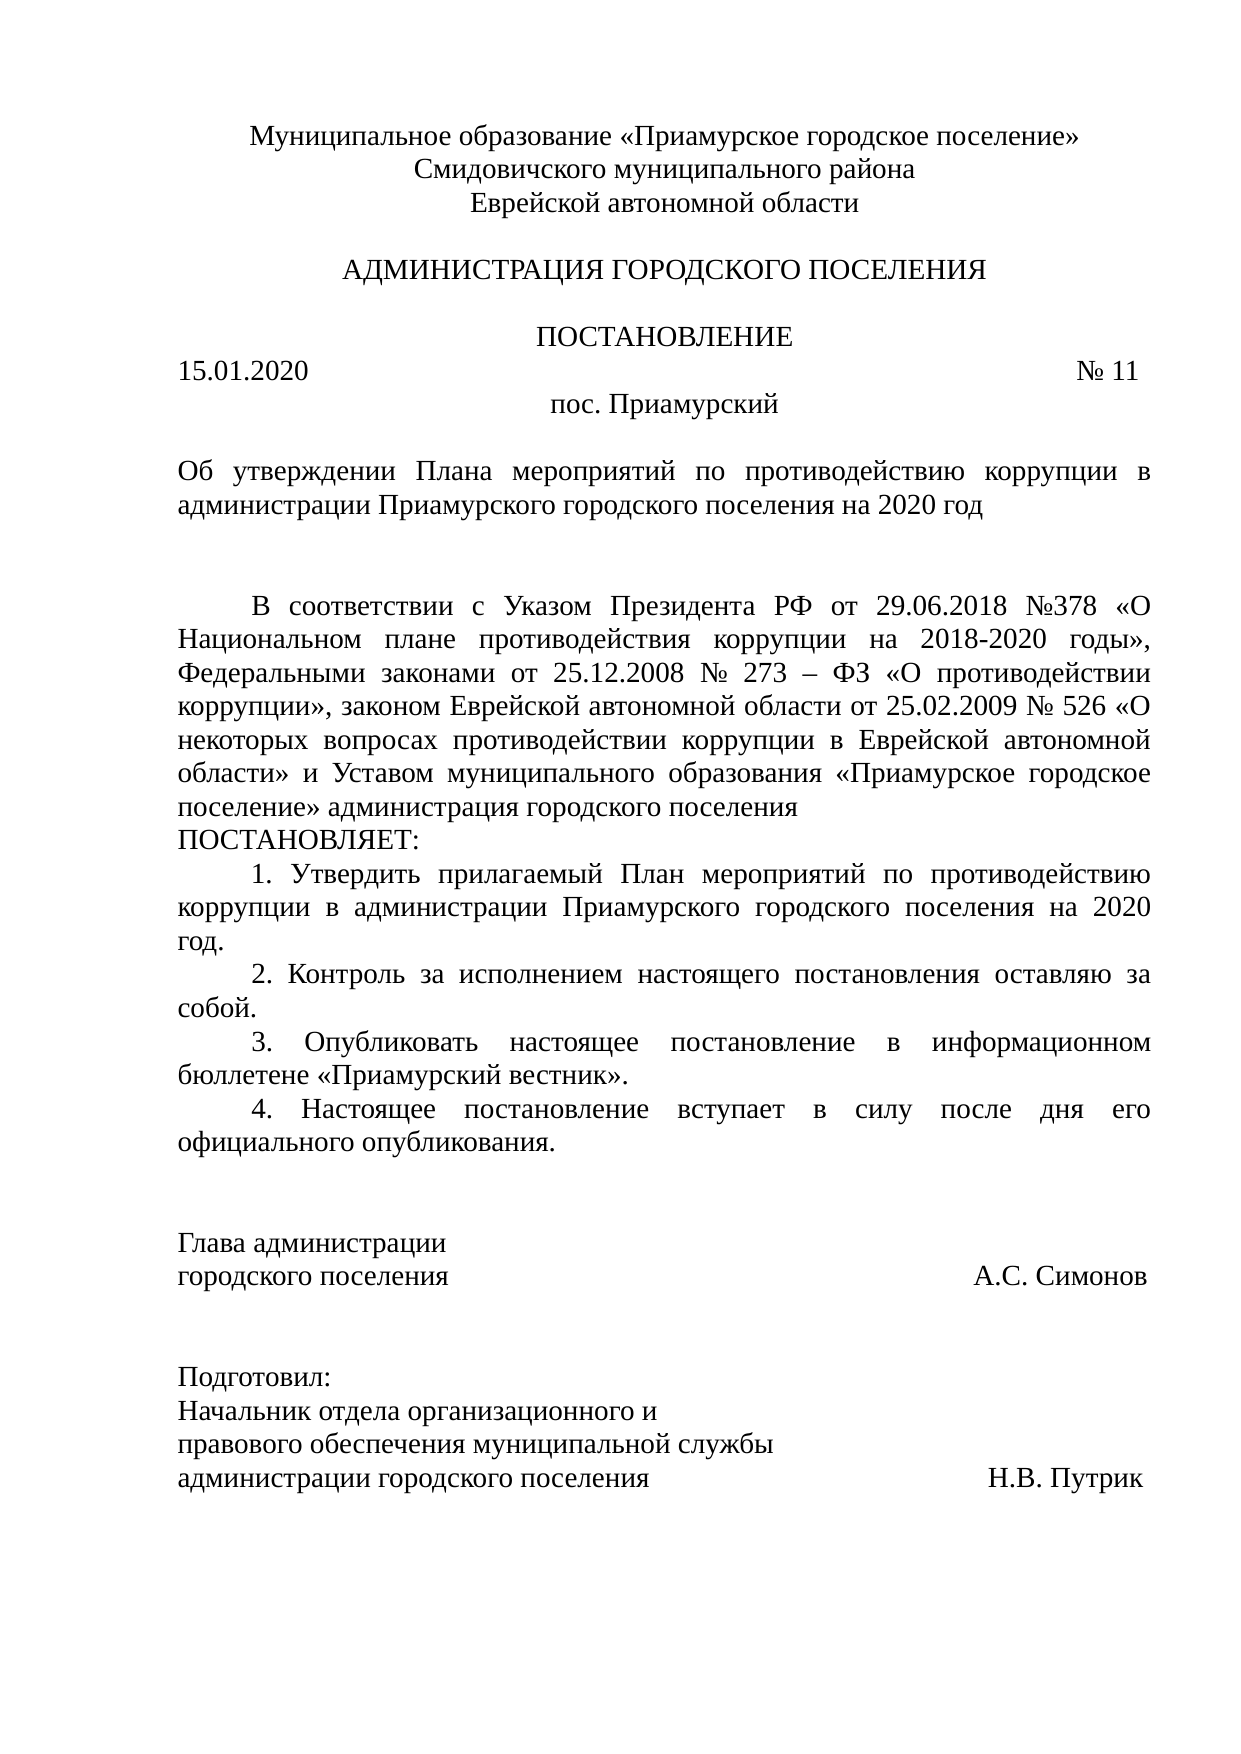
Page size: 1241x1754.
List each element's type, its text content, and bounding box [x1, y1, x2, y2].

text Еврейской автономной области [177, 185, 1152, 219]
text 3. Опубликовать настоящее постановление в информационном бюллетене «Приамурский вестник». [177, 1024, 1152, 1091]
text 4. Настоящее постановление вступает в силу после дня его официального опубликования. [177, 1091, 1152, 1158]
text 15.01.2020 № 11 [177, 353, 1152, 386]
text Смидовичского муниципального района [177, 152, 1152, 185]
text правового обеспечения муниципальной службы [177, 1426, 1152, 1460]
text ПОСТАНОВЛЕНИЕ [177, 319, 1152, 353]
text администрации городского поселения Н.В. Путрик [177, 1460, 1152, 1493]
text ПОСТАНОВЛЯЕТ: [177, 822, 1152, 856]
text В соответствии с Указом Президента РФ от 29.06.2018 №378 «О Национальном плане противодействия коррупции на 2018-2020 годы», Федеральными законами от 25.12.2008 № 273 – ФЗ «О противодействии коррупции», законом Еврейской автономной области от 25.02.2009 № 526 «О некоторых вопросах противодействии коррупции в Еврейской автономной области» и Уставом муниципального образования «Приамурское городское поселение» администрация городского поселения [177, 588, 1152, 822]
text 2. Контроль за исполнением настоящего постановления оставляю за собой. [177, 957, 1152, 1024]
text АДМИНИСТРАЦИЯ ГОРОДСКОГО ПОСЕЛЕНИЯ [177, 252, 1152, 286]
text Подготовил: [177, 1359, 1152, 1393]
text пос. Приамурский [177, 386, 1152, 420]
text Муниципальное образование «Приамурское городское поселение» [177, 118, 1152, 152]
text Об утверждении Плана мероприятий по противодействию коррупции в администрации Приамурского городского поселения на 2020 год [177, 453, 1152, 521]
text Начальник отдела организационного и [177, 1393, 1152, 1426]
text 1. Утвердить прилагаемый План мероприятий по противодействию коррупции в администрации Приамурского городского поселения на 2020 год. [177, 856, 1152, 957]
text Глава администрации [177, 1225, 1152, 1258]
text городского поселения А.С. Симонов [177, 1258, 1152, 1292]
